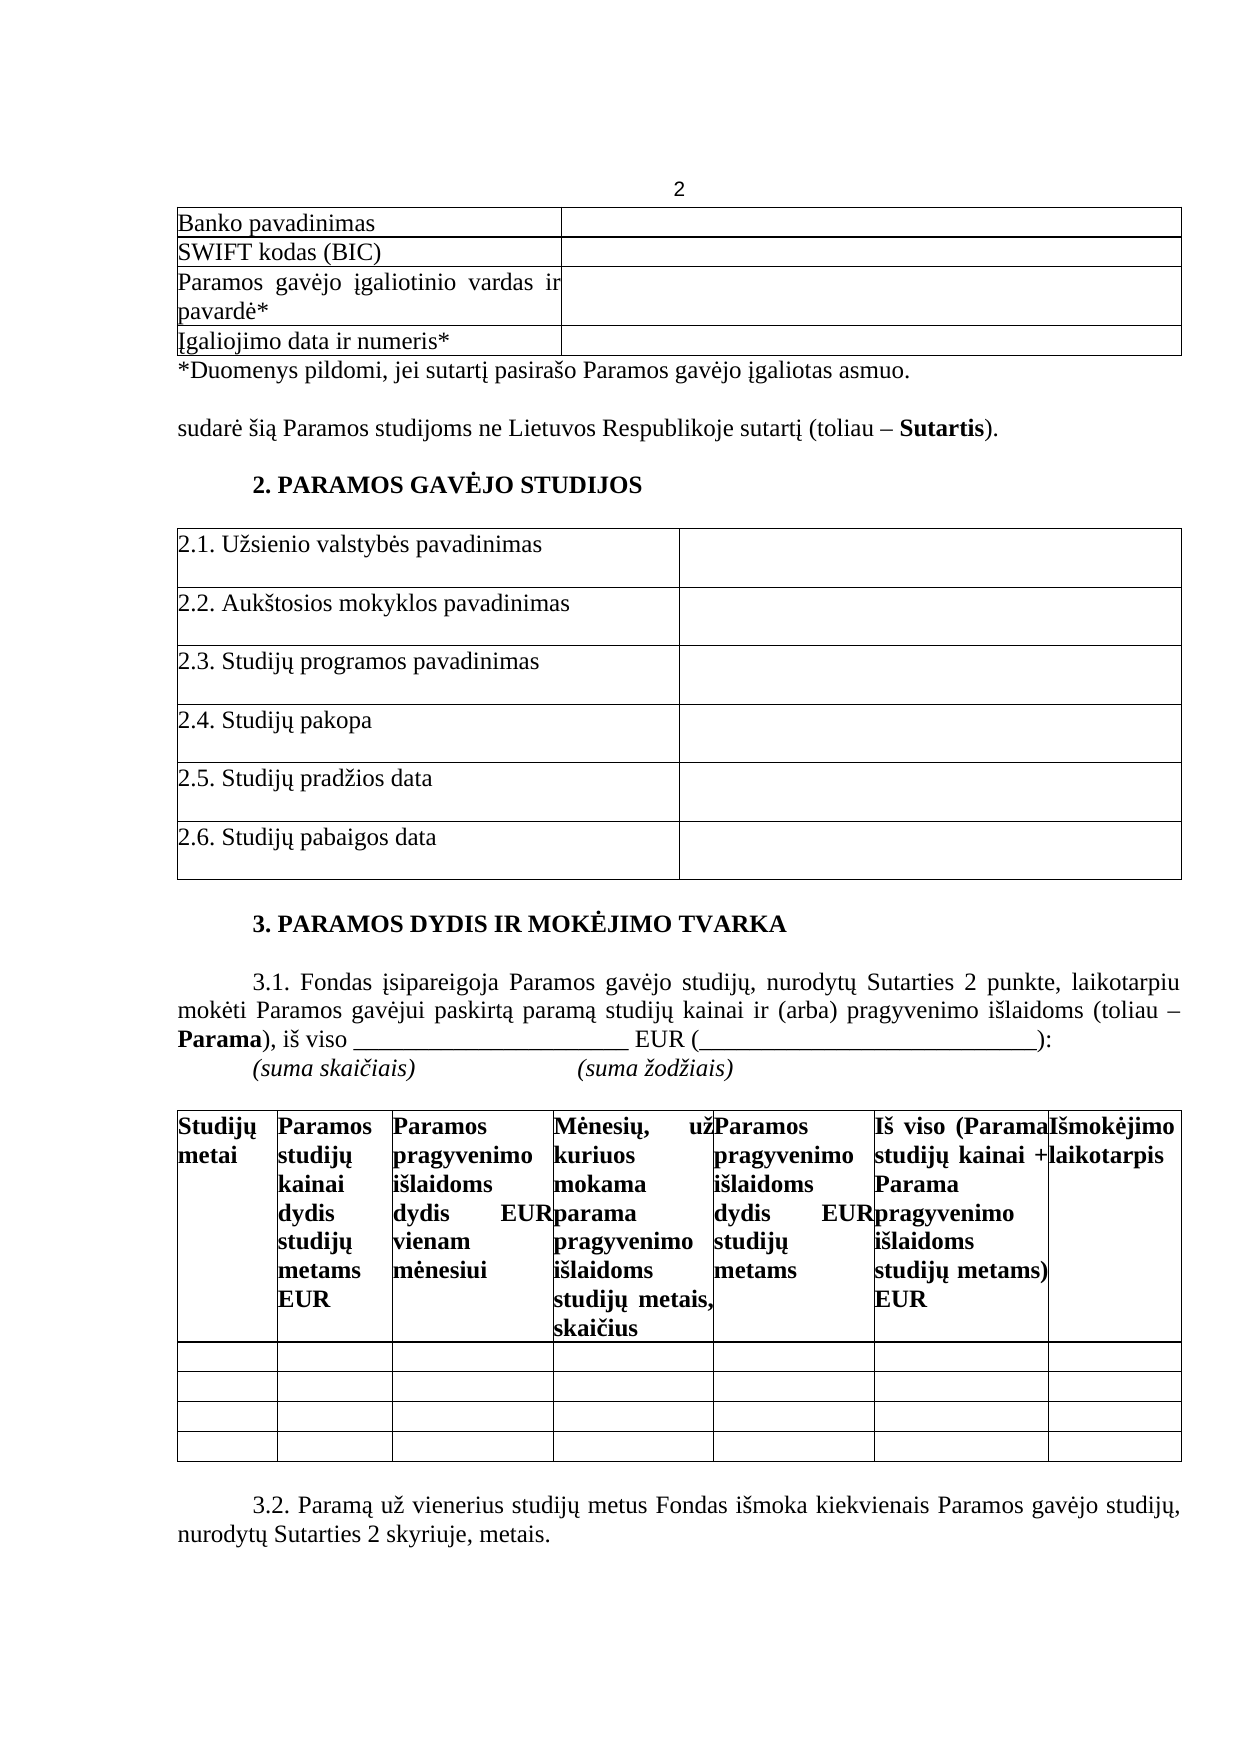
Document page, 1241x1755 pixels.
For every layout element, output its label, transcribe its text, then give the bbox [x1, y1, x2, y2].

table_cell [178, 1343, 277, 1371]
table_cell [714, 1343, 874, 1371]
table_cell [875, 1402, 1048, 1431]
table_cell [875, 1432, 1048, 1461]
table_cell [178, 1432, 277, 1461]
table_cell [714, 1402, 874, 1431]
table_cell [554, 1343, 713, 1371]
table_cell Įgaliojimo data ir numeris* [178, 326, 561, 354]
table_header 2.1. Užsienio valstybės pavadinimas [178, 529, 679, 587]
table_cell SWIFT kodas (BIC) [178, 238, 561, 266]
table_cell [278, 1343, 392, 1371]
table_header Išmokėjimo laikotarpis [1049, 1111, 1181, 1341]
table_cell [875, 1343, 1048, 1371]
text *Duomenys pildomi, jei sutartį pasirašo Paramos gavėjo įgaliotas asmuo. [177, 356, 1181, 384]
table_cell [554, 1372, 713, 1401]
table_cell [278, 1432, 392, 1461]
table_header Paramos studijų kainai dydis studijų metams EUR [278, 1111, 392, 1341]
table_cell [393, 1402, 553, 1431]
table_cell [393, 1372, 553, 1401]
table_cell [562, 267, 1181, 325]
table_cell [680, 646, 1181, 704]
table_cell 2.4. Studijų pakopa [178, 705, 679, 762]
table_cell [680, 822, 1181, 879]
table_cell [1049, 1402, 1181, 1431]
table_cell 2.2. Aukštosios mokyklos pavadinimas [178, 588, 679, 645]
table_cell [680, 588, 1181, 645]
table_cell [1049, 1343, 1181, 1371]
table_cell [562, 208, 1181, 236]
table_cell [680, 763, 1181, 821]
text 3. PARAMOS DYDIS IR MOKĖJIMO TVARKA [177, 909, 1181, 938]
table_cell [554, 1432, 713, 1461]
table_cell [278, 1402, 392, 1431]
table_cell Banko pavadinimas [178, 208, 561, 236]
table_cell [680, 705, 1181, 762]
text 3.2. Paramą už vienerius studijų metus Fondas išmoka kiekvienais Paramos gavėjo studijų, nurodytų Sutarties 2 skyriuje, metais. [177, 1490, 1181, 1548]
table_cell 2.6. Studijų pabaigos data [178, 822, 679, 879]
table_header Mėnesių, už kuriuos mokama parama pragyvenimo išlaidoms studijų metais, skaičius [554, 1111, 713, 1341]
table_header Iš viso (Parama studijų kainai + Parama pragyvenimo išlaidoms studijų metams) EUR [875, 1111, 1048, 1341]
table_cell 2.3. Studijų programos pavadinimas [178, 646, 679, 704]
text 2. PARAMOS GAVĖJO STUDIJOS [177, 471, 1181, 499]
table_cell [562, 238, 1181, 266]
table_cell [393, 1343, 553, 1371]
table_cell [714, 1372, 874, 1401]
table_cell [714, 1432, 874, 1461]
text 3.1. Fondas įsipareigoja Paramos gavėjo studijų, nurodytų Sutarties 2 punkte, laikotarpiu mokėti Paramos gavėjui paskirtą paramą studijų kainai ir (arba) pragyvenimo išlaidoms (toliau – Parama), iš viso ______________________ EUR (___________________________): [177, 967, 1181, 1053]
table_header Studijų metai [178, 1111, 277, 1341]
table_cell [875, 1372, 1048, 1401]
table_header Paramos pragyvenimo išlaidoms dydis EUR studijų metams [714, 1111, 874, 1341]
table_cell [178, 1372, 277, 1401]
table_cell 2.5. Studijų pradžios data [178, 763, 679, 821]
table_cell [1049, 1432, 1181, 1461]
table_header [680, 529, 1181, 587]
table_cell [393, 1432, 553, 1461]
table_cell [178, 1402, 277, 1431]
table_cell [278, 1372, 392, 1401]
text (suma skaičiais) (suma žodžiais) [177, 1053, 1181, 1082]
table_cell [562, 326, 1181, 354]
text sudarė šią Paramos studijoms ne Lietuvos Respublikoje sutartį (toliau – Sutartis). [177, 413, 1181, 442]
table_cell [1049, 1372, 1181, 1401]
table_cell [554, 1402, 713, 1431]
table_header Paramos pragyvenimo išlaidoms dydis EUR vienam mėnesiui [393, 1111, 553, 1341]
table_cell Paramos gavėjo įgaliotinio vardas ir pavardė* [178, 267, 561, 325]
